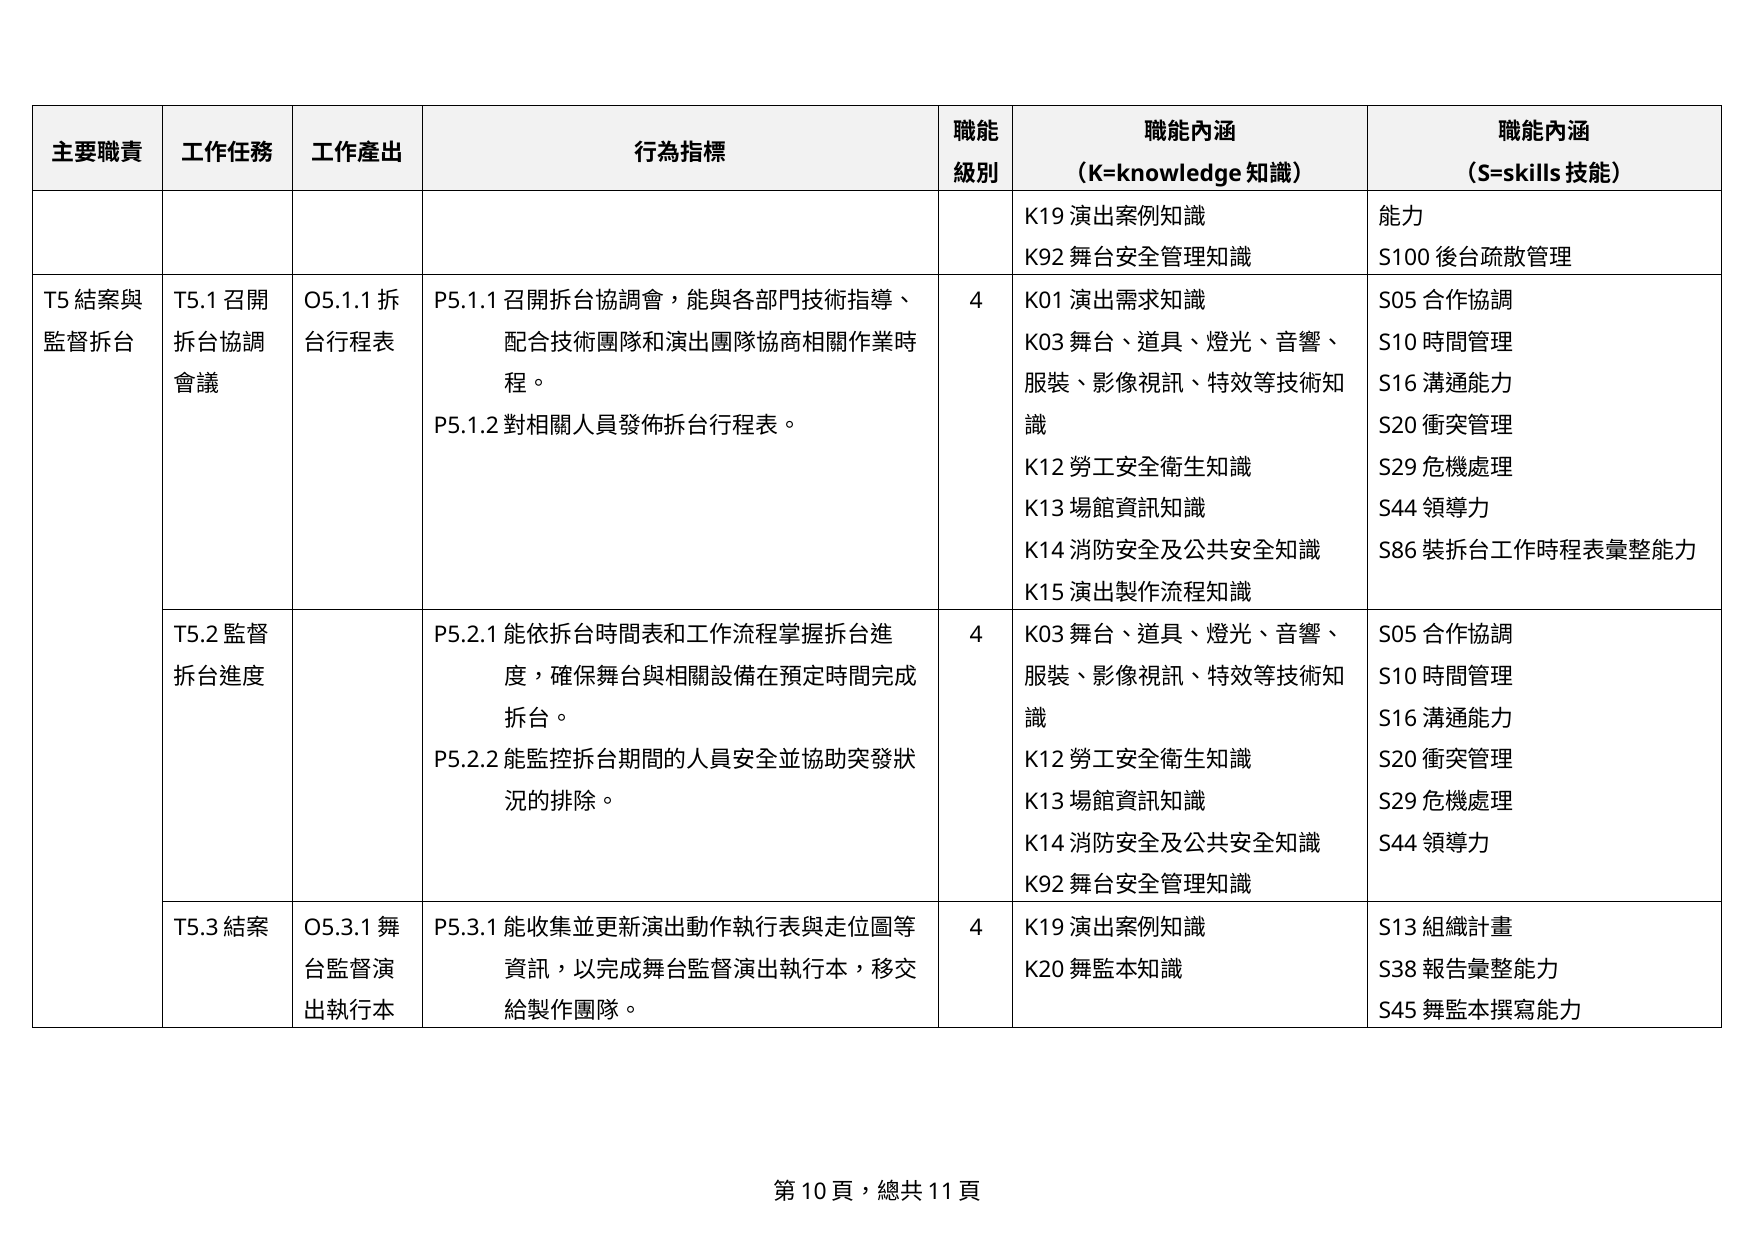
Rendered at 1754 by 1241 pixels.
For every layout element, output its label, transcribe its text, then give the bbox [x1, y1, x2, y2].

table_cell S05合作協調 S10時間管理 S16溝通能力 S20衝突管理 S29危機處理 S44領導力 S86裝拆台工作時程表彙整能力 [1368, 275, 1721, 608]
table_header 工作產出 [293, 106, 422, 190]
table_cell T5結案與監督拆台 [33, 275, 162, 1027]
table_cell T5.1召開拆台協調會議 [163, 275, 292, 608]
table_cell [939, 191, 1012, 274]
table_cell K19演出案例知識 K20舞監本知識 [1013, 902, 1367, 1027]
table_header 職能級別 [939, 106, 1012, 190]
table_cell [163, 191, 292, 274]
table_cell O5.3.1舞台監督演出執行本 [293, 902, 422, 1027]
table_header 職能內涵 （K=knowledge知識） [1013, 106, 1367, 190]
table_cell S13組織計畫 S38報告彙整能力 S45舞監本撰寫能力 [1368, 902, 1721, 1027]
table_cell [293, 610, 422, 901]
table_cell K01演出需求知識 K03舞台、道具、燈光、音響、服裝、影像視訊、特效等技術知識 K12勞工安全衛生知識 K13場館資訊知識 K14消防安全及公共安全知識 K15演出製作流程知識 [1013, 275, 1367, 608]
table_cell T5.3結案 [163, 902, 292, 1027]
table_header 行為指標 [423, 106, 938, 190]
table_cell 4 [939, 275, 1012, 608]
table_cell 能力 S100後台疏散管理 [1368, 191, 1721, 274]
table_cell [423, 191, 938, 274]
table_cell T5.2監督拆台進度 [163, 610, 292, 901]
table_cell P5.2.1能依拆台時間表和工作流程掌握拆台進度，確保舞台與相關設備在預定時間完成拆台。 P5.2.2能監控拆台期間的人員安全並協助突發狀況的排除。 [423, 610, 938, 901]
table_cell S05合作協調 S10時間管理 S16溝通能力 S20衝突管理 S29危機處理 S44領導力 [1368, 610, 1721, 901]
table_cell [33, 191, 162, 274]
table_cell O5.1.1拆台行程表 [293, 275, 422, 608]
table_cell K03舞台、道具、燈光、音響、服裝、影像視訊、特效等技術知識 K12勞工安全衛生知識 K13場館資訊知識 K14消防安全及公共安全知識 K92舞台安全管理知識 [1013, 610, 1367, 901]
table_cell P5.3.1能收集並更新演出動作執行表與走位圖等資訊，以完成舞台監督演出執行本，移交給製作團隊。 [423, 902, 938, 1027]
table_cell 4 [939, 610, 1012, 901]
table_cell P5.1.1召開拆台協調會，能與各部門技術指導、配合技術團隊和演出團隊協商相關作業時程。 P5.1.2對相關人員發佈拆台行程表。 [423, 275, 938, 608]
table_header 職能內涵 （S=skills技能） [1368, 106, 1721, 190]
table_cell [293, 191, 422, 274]
table_header 主要職責 [33, 106, 162, 190]
table_header 工作任務 [163, 106, 292, 190]
table_cell 4 [939, 902, 1012, 1027]
table_cell K19演出案例知識 K92舞台安全管理知識 [1013, 191, 1367, 274]
